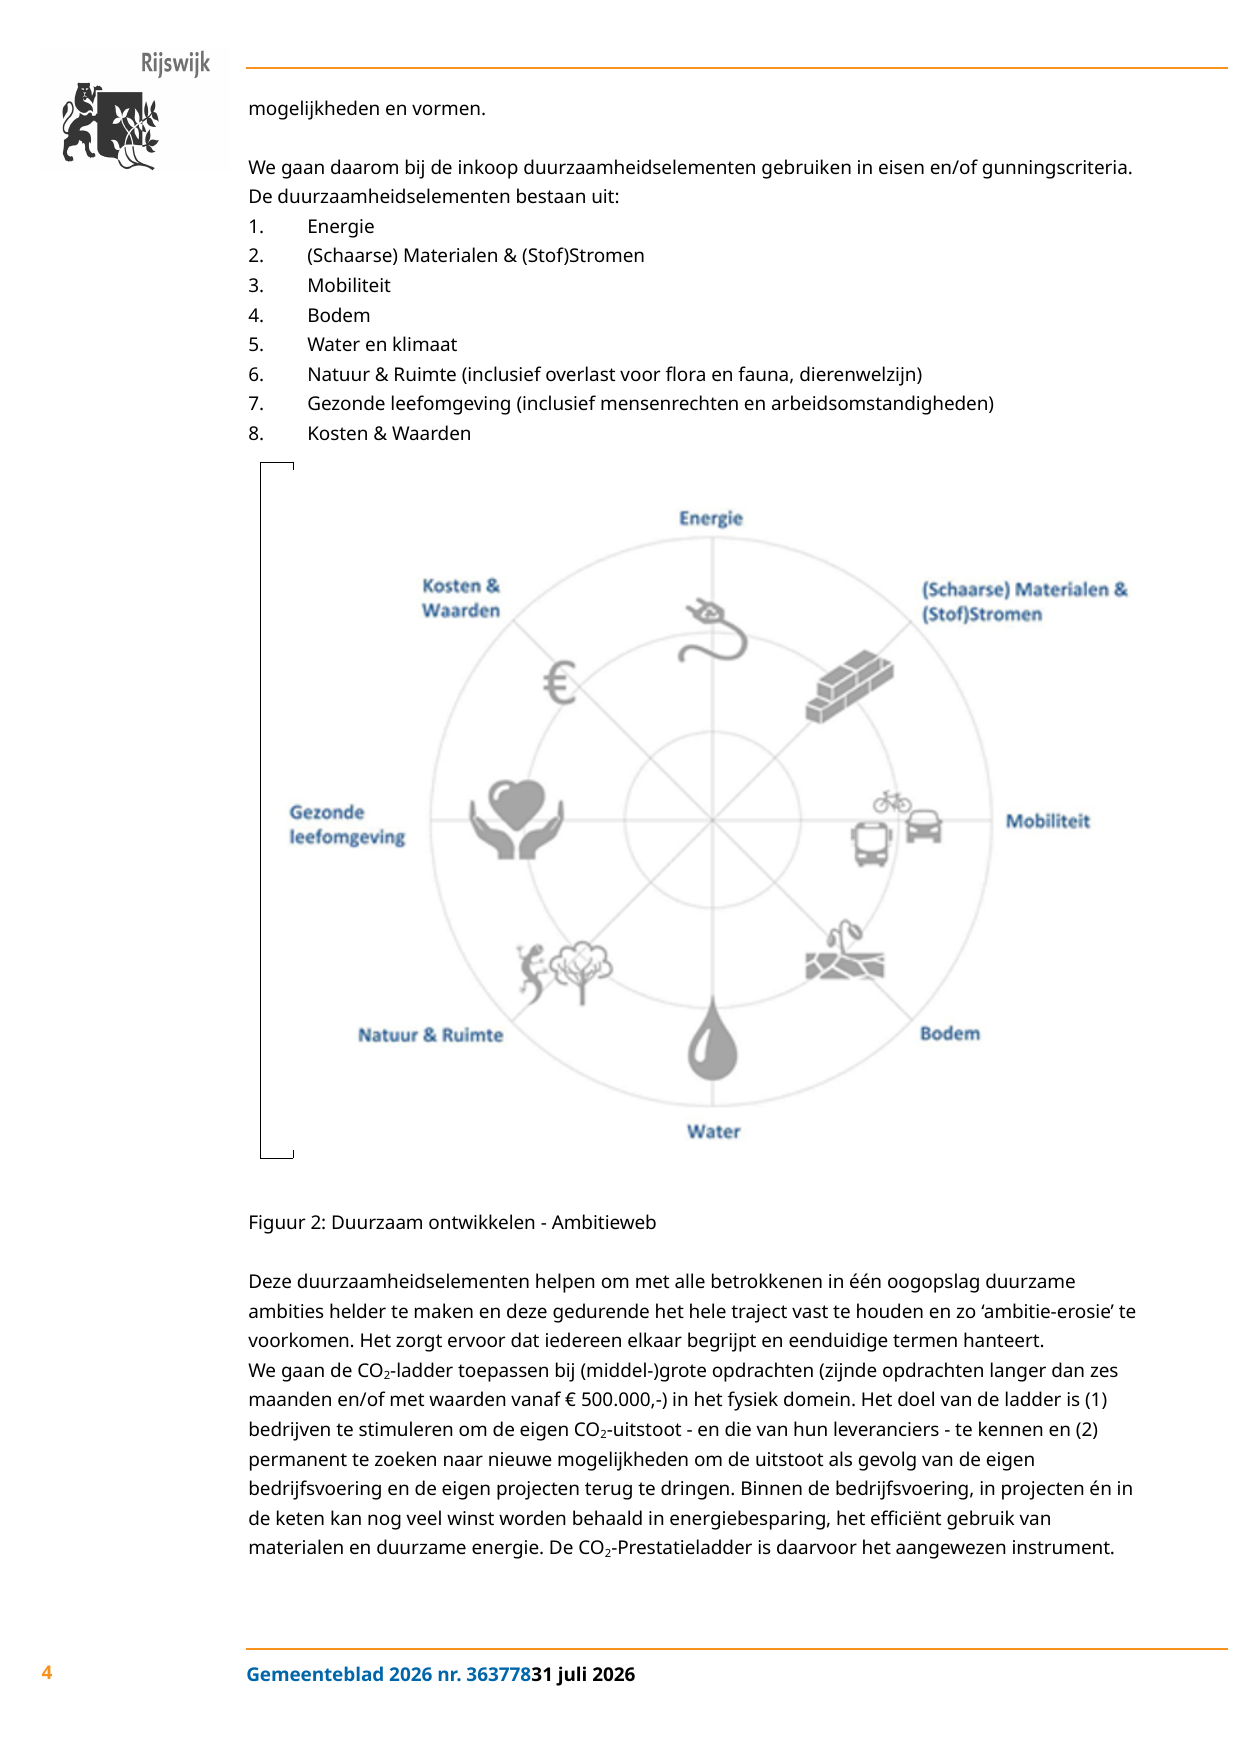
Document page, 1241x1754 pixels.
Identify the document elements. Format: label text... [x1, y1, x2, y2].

text We gaan de CO2-ladder toepassen bij (middel-)grote opdrachten (zijnde opdrachten langer dan zes maanden en/of met waarden vanaf € 500.000,-) in het fysiek domein. Het doel van de ladder is (1) bedrijven te stimuleren om de eigen CO2-uitstoot - en die van hun leveranciers - te kennen en (2) permanent te zoeken naar nieuwe mogelijkheden om de uitstoot als gevolg van de eigen bedrijfsvoering en de eigen projecten terug te dringen. Binnen de bedrijfsvoering, in projecten én in de keten kan nog veel winst worden behaald in energiebesparing, het efficiënt gebruik van materialen en duurzame energie. De CO2-Prestatieladder is daarvoor het aangewezen instrument. [248, 1357, 1152, 1560]
list Energie [248, 213, 1152, 239]
text Deze duurzaamheidselementen helpen om met alle betrokkenen in één oogopslag duurzame ambities helder te maken en deze gedurende het hele traject vast te houden en zo ‘ambitie-erosie’ te voorkomen. Het zorgt ervoor dat iedereen elkaar begrijpt en eenduidige termen hanteert. [248, 1268, 1152, 1353]
text mogelijkheden en vormen. [248, 95, 1152, 121]
list (Schaarse) Materialen & (Stof)Stromen [248, 243, 1152, 268]
text We gaan daarom bij de inkoop duurzaamheidselementen gebruiken in eisen en/of gunningscriteria. De duurzaamheidselementen bestaan uit: [248, 154, 1152, 209]
list Mobiliteit [248, 272, 1152, 298]
list Bodem [248, 302, 1152, 328]
list Gezonde leefomgeving (inclusief mensenrechten en arbeidsomstandigheden) [248, 391, 1152, 416]
list Kosten & Waarden [248, 420, 1152, 446]
picture [41, 47, 231, 172]
list Natuur & Ruimte (inclusief overlast voor flora en fauna, dierenwelzijn) [248, 361, 1152, 387]
text Figuur 2: Duurzaam ontwikkelen - Ambitieweb [248, 1209, 1152, 1235]
list Water en klimaat [248, 331, 1152, 357]
picture [268, 470, 1155, 1150]
